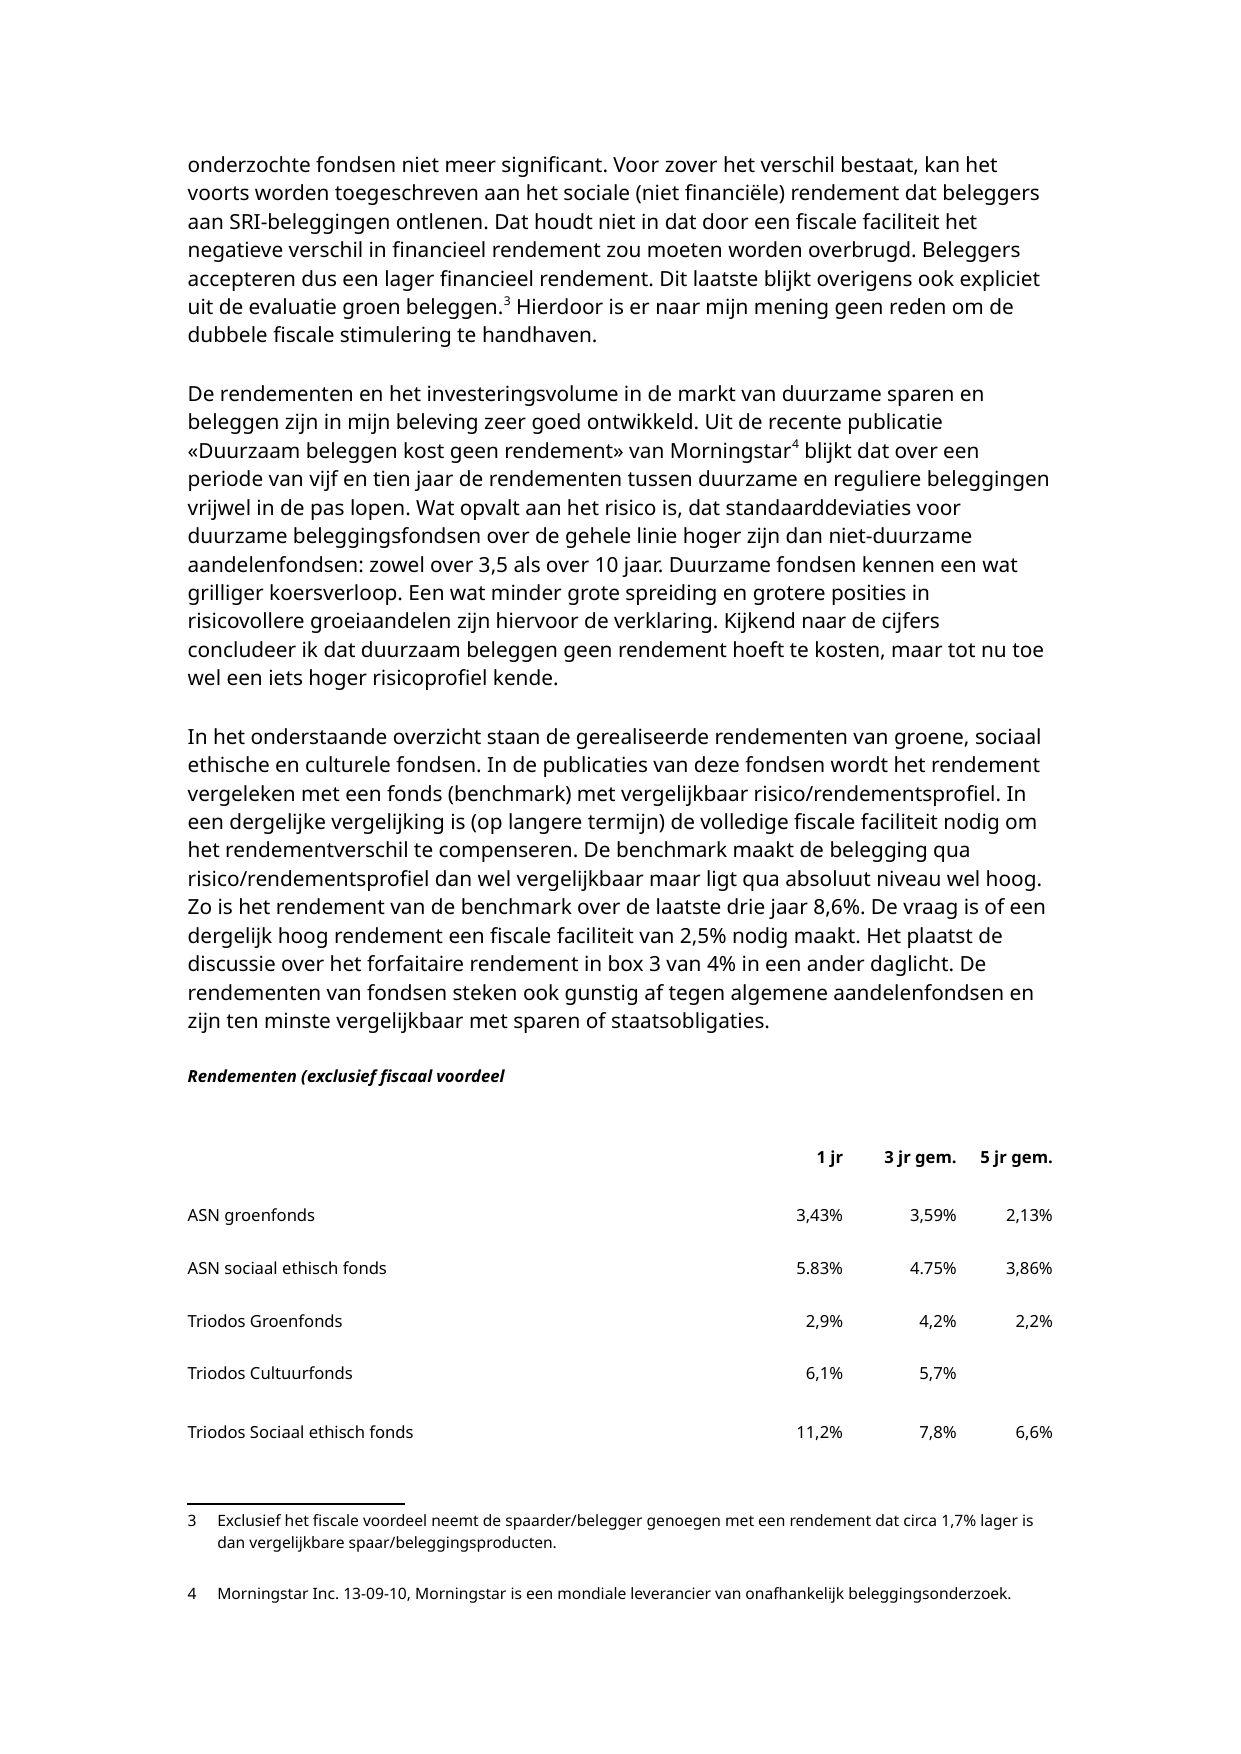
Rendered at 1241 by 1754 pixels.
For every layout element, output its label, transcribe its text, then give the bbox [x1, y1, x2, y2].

text Morningstar Inc. 13-09-10, Morningstar is een mondiale leverancier van onafhankelijk beleggingsonderzoek. [187, 1547, 1053, 1604]
table_cell 4,2% [843, 1338, 956, 1390]
table_cell 5,7% [843, 1390, 956, 1449]
table_cell 3,86% [956, 1285, 1053, 1338]
table_cell 5.83% [729, 1285, 843, 1338]
table_cell Triodos Cultuurfonds [188, 1390, 729, 1449]
table_header 3 jr gem. [843, 1174, 956, 1232]
table_cell Triodos Groenfonds [188, 1338, 729, 1390]
table_header 5 jr gem. [956, 1174, 1053, 1232]
table_cell ASN groenfonds [188, 1232, 729, 1285]
table_cell 2,13% [956, 1232, 1053, 1285]
text Rendementen (exclusief fiscaal voordeel [187, 1093, 1053, 1116]
table_cell 6,1% [729, 1390, 843, 1449]
text Exclusief het fiscale voordeel neemt de spaarder/belegger genoegen met een rendement dat circa 1,7% lager is dan vergelijkbare spaar/beleggingsproducten. [187, 1460, 1053, 1517]
table_cell 2,2% [956, 1338, 1053, 1390]
text In het onderstaande overzicht staan de gerealiseerde rendementen van groene, sociaal ethische en culturele fondsen. In de publicaties van deze fondsen wordt het rendement vergeleken met een fonds (benchmark) met vergelijkbaar risico/rendementsprofiel. In een dergelijke vergelijking is (op langere termijn) de volledige fiscale faciliteit nodig om het rendementverschil te compenseren. De benchmark maakt de belegging qua risico/rendementsprofiel dan wel vergelijkbaar maar ligt qua absoluut niveau wel hoog. Zo is het rendement van de benchmark over de laatste drie jaar 8,6%. De vraag is of een dergelijk hoog rendement een fiscale faciliteit van 2,5% nodig maakt. Het plaatst de discussie over het forfaitaire rendement in box 3 van 4% in een ander daglicht. De rendementen van fondsen steken ook gunstig af tegen algemene aandelenfondsen en zijn ten minste vergelijkbaar met sparen of staatsobligaties. [187, 750, 1053, 1063]
text De informatie uit het onderzoek is voor mij geen aanleiding om het voorgestelde beleid aan te passen. In de laatste periode is het verschil in rendement van de internationaal onderzochte fondsen niet meer significant. Voor zover het verschil bestaat, kan het voorts worden toegeschreven aan het sociale (niet financiële) rendement dat beleggers aan SRI-beleggingen ontlenen. Dat houdt niet in dat door een fiscale faciliteit het negatieve verschil in financieel rendement zou moeten worden overbrugd. Beleggers accepteren dus een lager financieel rendement. Dit laatste blijkt overigens ook expliciet uit de evaluatie groen beleggen. Hierdoor is er naar mijn mening geen reden om de dubbele fiscale stimulering te handhaven. [187, 150, 1053, 377]
table_header 1 jr [729, 1174, 843, 1232]
table_cell 3,59% [843, 1232, 956, 1285]
table_cell 4.75% [843, 1285, 956, 1338]
table_header [188, 1174, 729, 1232]
table_cell [956, 1390, 1053, 1449]
text De rendementen en het investeringsvolume in de markt van duurzame sparen en beleggen zijn in mijn beleving zeer goed ontwikkeld. Uit de recente publicatie «Duurzaam beleggen kost geen rendement» van Morningstar blijkt dat over een periode van vijf en tien jaar de rendementen tussen duurzame en reguliere beleggingen vrijwel in de pas lopen. Wat opvalt aan het risico is, dat standaarddeviaties voor duurzame beleggingsfondsen over de gehele linie hoger zijn dan niet-duurzame aandelenfondsen: zowel over 3,5 als over 10 jaar. Duurzame fondsen kennen een wat grilliger koersverloop. Een wat minder grote spreiding en grotere posities in risicovollere groeiaandelen zijn hiervoor de verklaring. Kijkend naar de cijfers concludeer ik dat duurzaam beleggen geen rendement hoeft te kosten, maar tot nu toe wel een iets hoger risicoprofiel kende. [187, 407, 1053, 720]
table_cell 3,43% [729, 1232, 843, 1285]
table_cell 2,9% [729, 1338, 843, 1390]
table_cell ASN sociaal ethisch fonds [188, 1285, 729, 1338]
